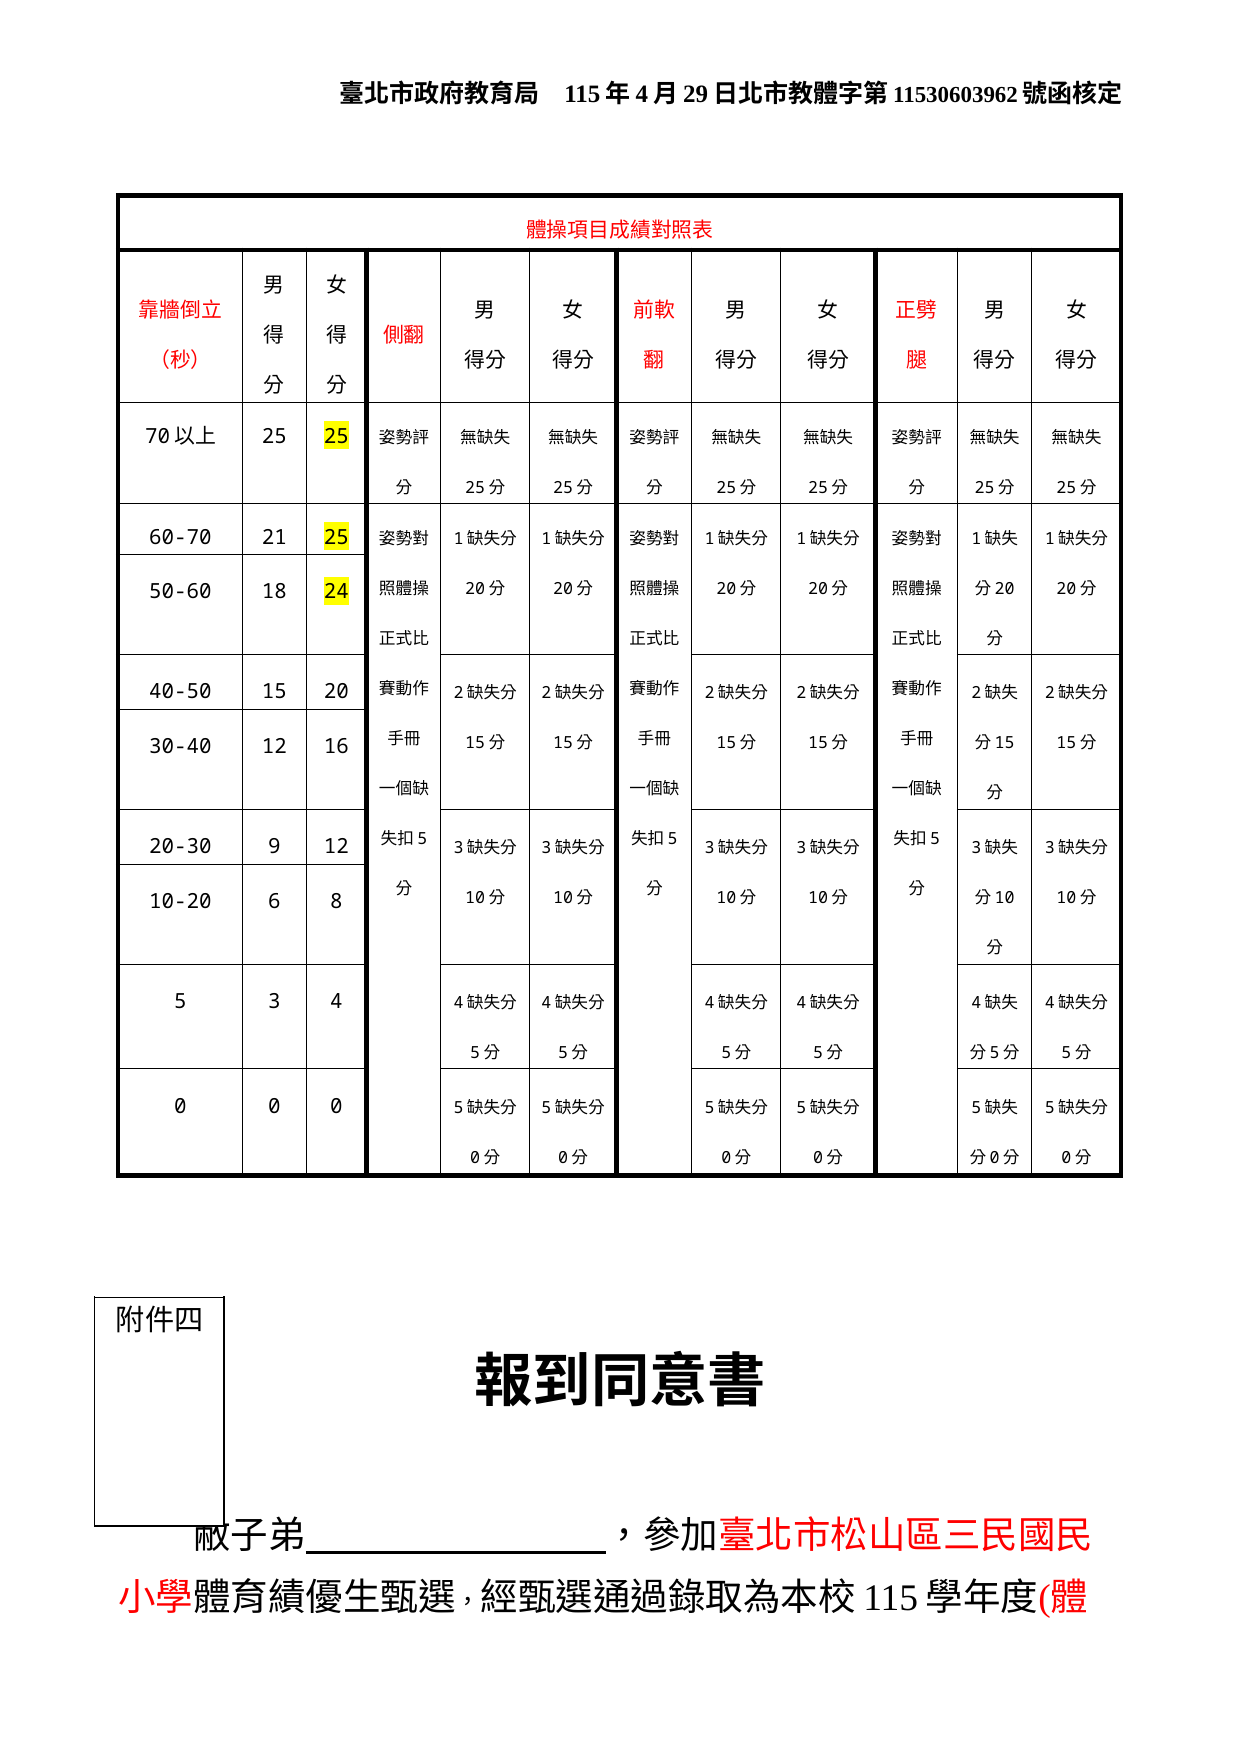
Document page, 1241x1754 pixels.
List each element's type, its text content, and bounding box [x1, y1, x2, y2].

text 附件四 [110, 1305, 208, 1337]
table_cell 40-50 [120, 655, 242, 709]
table_cell 4缺失分5分 [958, 965, 1031, 1068]
table_cell 4缺失分5分 [530, 965, 614, 1068]
text 報到同意書 [225, 1303, 1122, 1428]
table_cell 15 [243, 655, 306, 709]
table_cell 姿勢評分 [369, 403, 440, 503]
table_cell 4 [307, 965, 364, 1068]
table_cell 10-20 [120, 865, 242, 964]
table_cell 4缺失分5分 [692, 965, 780, 1068]
table_cell 5缺失分0分 [1032, 1069, 1119, 1173]
table_cell 3缺失分10分 [1032, 810, 1119, 964]
table_cell 1缺失分20分 [441, 504, 529, 654]
table_header 體操項目成績對照表 [120, 198, 1119, 247]
table_cell 20 [307, 655, 364, 709]
table_cell 0 [120, 1069, 242, 1173]
table_cell 2缺失分15分 [1032, 655, 1119, 809]
table_cell 50-60 [120, 555, 242, 654]
table_cell 5 [120, 965, 242, 1068]
table_cell 2缺失分15分 [530, 655, 614, 809]
table_cell 70以上 [120, 403, 242, 503]
table_cell 姿勢對照體操正式比賽動作手冊 一個缺失扣5分 [619, 504, 691, 1173]
table_cell 1缺失分20分 [958, 504, 1031, 654]
table_cell 3缺失分10分 [441, 810, 529, 964]
table_cell 姿勢評分 [619, 403, 691, 503]
table_cell 9 [243, 810, 306, 864]
table_cell 3缺失分10分 [530, 810, 614, 964]
table_cell 30-40 [120, 710, 242, 809]
table_cell 靠牆倒立 （秒） [120, 252, 242, 402]
table_cell 1缺失分20分 [692, 504, 780, 654]
table_cell 4缺失分5分 [781, 965, 873, 1068]
table_cell 16 [307, 710, 364, 809]
table_cell 1缺失分20分 [1032, 504, 1119, 654]
table_cell 男 得分 [441, 252, 529, 402]
table_cell 3 [243, 965, 306, 1068]
table_cell 2缺失分15分 [441, 655, 529, 809]
table_cell 24 [307, 555, 364, 654]
table_cell 女 得分 [530, 252, 614, 402]
table_cell 1缺失分20分 [781, 504, 873, 654]
table_cell 無缺失25分 [1032, 403, 1119, 503]
table_cell 無缺失25分 [530, 403, 614, 503]
table_cell 姿勢對照體操正式比賽動作手冊 一個缺失扣5分 [878, 504, 957, 1173]
table_cell 3缺失分10分 [692, 810, 780, 964]
table_cell 20-30 [120, 810, 242, 864]
text 報到同意書 [95, 1298, 223, 1525]
table_cell 女 得分 [1032, 252, 1119, 402]
table_cell 正劈腿 [878, 252, 957, 402]
table_cell 前軟翻 [619, 252, 691, 402]
table_cell 男 得分 [958, 252, 1031, 402]
table_cell 5缺失分0分 [781, 1069, 873, 1173]
table_cell 8 [307, 865, 364, 964]
table_cell 25 [307, 504, 364, 554]
table_cell 21 [243, 504, 306, 554]
table_cell 0 [243, 1069, 306, 1173]
table_cell 4缺失分5分 [1032, 965, 1119, 1068]
table_cell 5缺失分0分 [958, 1069, 1031, 1173]
table_cell 2缺失分15分 [781, 655, 873, 809]
table_cell 5缺失分0分 [692, 1069, 780, 1173]
table_cell 無缺失25分 [781, 403, 873, 503]
table_cell 12 [243, 710, 306, 809]
table_cell 男 得分 [243, 252, 306, 402]
table_cell 女 得分 [781, 252, 873, 402]
table_cell 12 [307, 810, 364, 864]
table_cell 60-70 [120, 504, 242, 554]
table_cell 3缺失分10分 [781, 810, 873, 964]
table_cell 6 [243, 865, 306, 964]
table_cell 無缺失25分 [692, 403, 780, 503]
table_cell 姿勢對照體操正式比賽動作手冊 一個缺失扣5分 [369, 504, 440, 1173]
table_cell 5缺失分0分 [441, 1069, 529, 1173]
table_cell 男 得分 [692, 252, 780, 402]
table_cell 25 [243, 403, 306, 503]
table_cell 3缺失分10分 [958, 810, 1031, 964]
table_cell 側翻 [369, 252, 440, 402]
table_cell 0 [307, 1069, 364, 1173]
table_cell 4缺失分5分 [441, 965, 529, 1068]
table_cell 姿勢評分 [878, 403, 957, 503]
table_cell 無缺失25分 [441, 403, 529, 503]
table_cell 5缺失分0分 [530, 1069, 614, 1173]
table_cell 2缺失分15分 [692, 655, 780, 809]
table_cell 無缺失25分 [958, 403, 1031, 503]
table_cell 25 [307, 403, 364, 503]
table_cell 1缺失分20分 [530, 504, 614, 654]
table_cell 女 得分 [307, 252, 364, 402]
text 敝子弟 ，參加臺北市松山區三民國民小學體育績優生甄選，經甄選通過錄取為本校115學年度(體 [118, 1490, 1122, 1615]
table_cell 2缺失分15分 [958, 655, 1031, 809]
table_cell 18 [243, 555, 306, 654]
